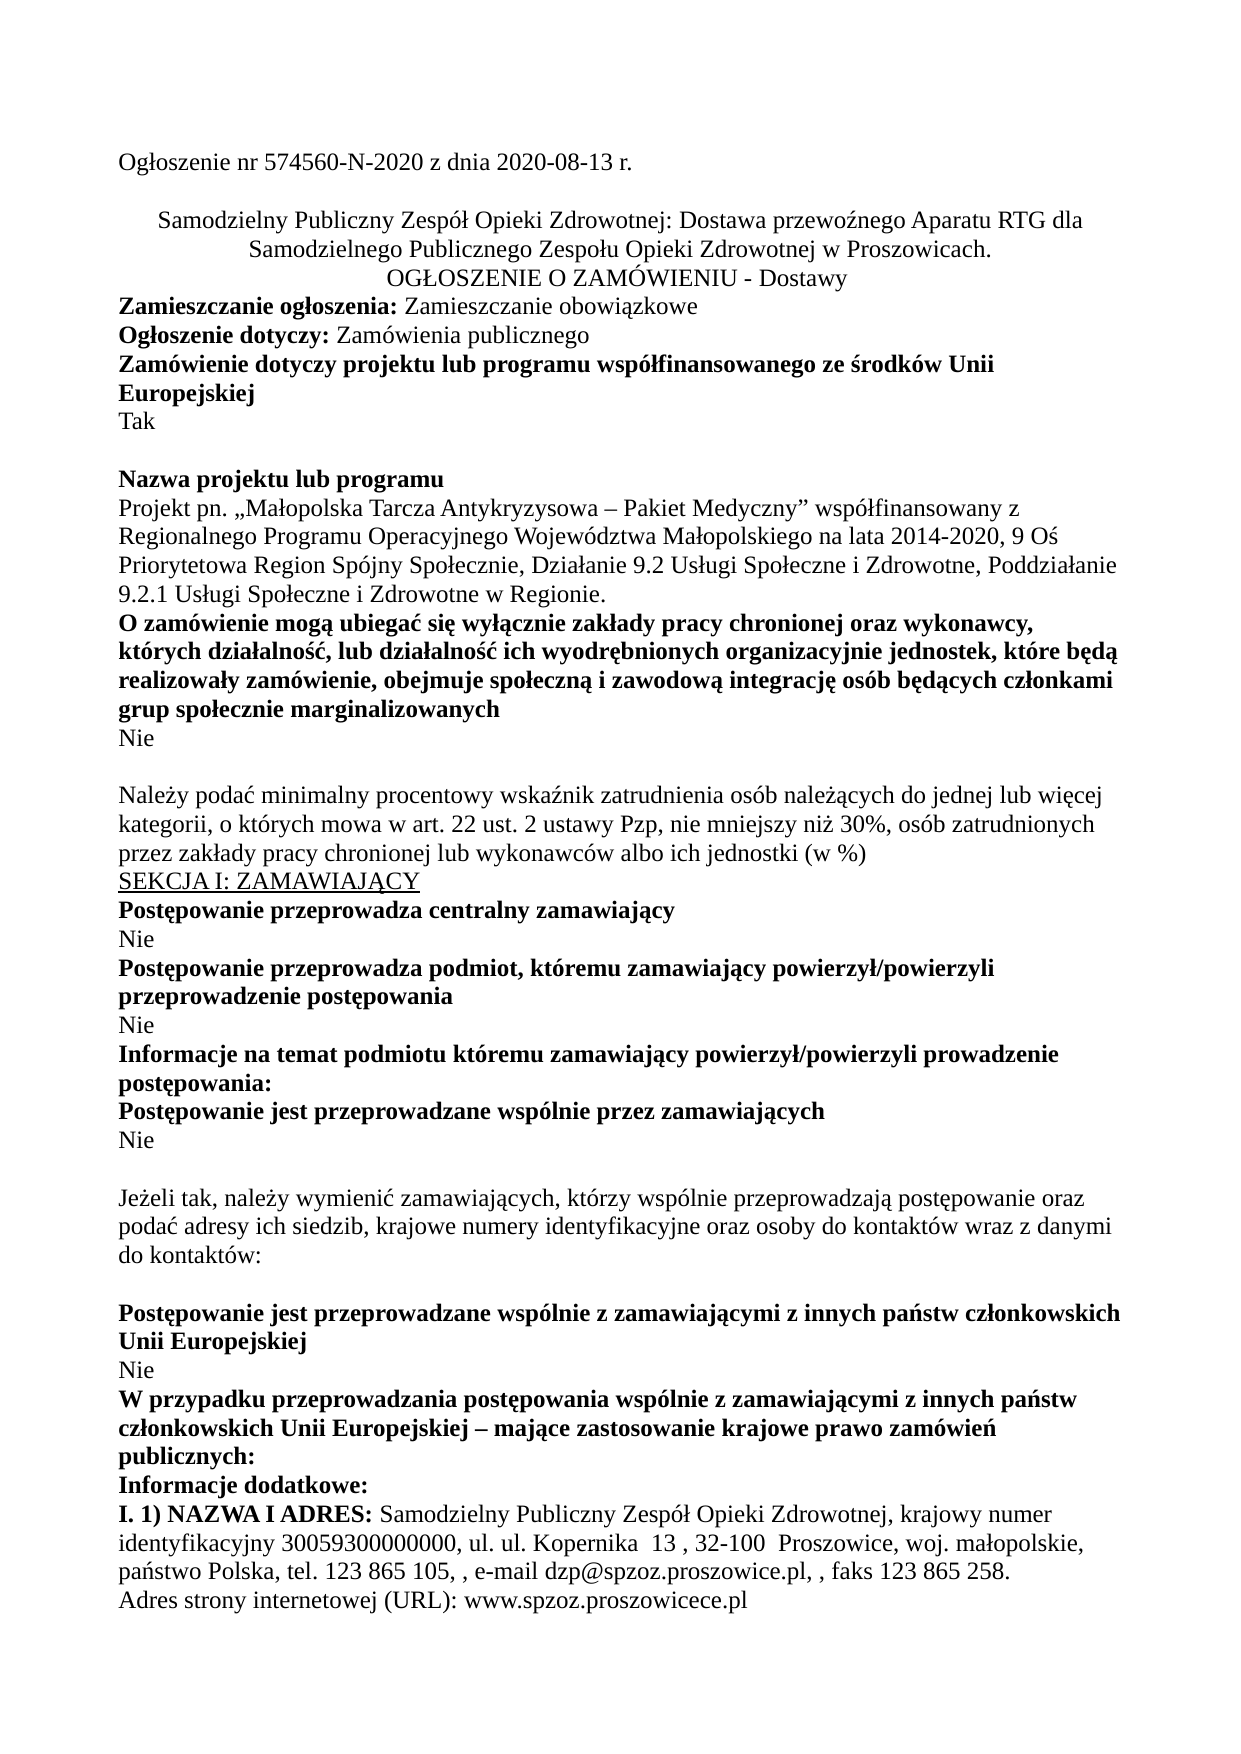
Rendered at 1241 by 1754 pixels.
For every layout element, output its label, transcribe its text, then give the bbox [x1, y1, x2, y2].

text Nie [118, 1125, 1122, 1154]
text Tak [118, 406, 1122, 435]
text W przypadku przeprowadzania postępowania wspólnie z zamawiającymi z innych państw członkowskich Unii Europejskiej – mające zastosowanie krajowe prawo zamówień publicznych: Informacje dodatkowe: [118, 1384, 1122, 1499]
text Nie [118, 1355, 1122, 1384]
text Postępowanie przeprowadza centralny zamawiający [118, 895, 1122, 924]
text Samodzielny Publiczny Zespół Opieki Zdrowotnej: Dostawa przewoźnego Aparatu RTG dla Samodzielnego Publicznego Zespołu Opieki Zdrowotnej w Proszowicach. OGŁOSZENIE O ZAMÓWIENIU - Dostawy [118, 205, 1122, 291]
text Zamieszczanie ogłoszenia: Zamieszczanie obowiązkowe [118, 291, 1122, 320]
text Informacje na temat podmiotu któremu zamawiający powierzył/powierzyli prowadzenie postępowania: Postępowanie jest przeprowadzane wspólnie przez zamawiających [118, 1039, 1122, 1125]
text Nazwa projektu lub programu Projekt pn. „Małopolska Tarcza Antykryzysowa – Pakiet Medyczny” współfinansowany z Regionalnego Programu Operacyjnego Województwa Małopolskiego na lata 2014-2020, 9 Oś Priorytetowa Region Spójny Społecznie, Działanie 9.2 Usługi Społeczne i Zdrowotne, Poddziałanie 9.2.1 Usługi Społeczne i Zdrowotne w Regionie. [118, 435, 1122, 608]
text O zamówienie mogą ubiegać się wyłącznie zakłady pracy chronionej oraz wykonawcy, których działalność, lub działalność ich wyodrębnionych organizacyjnie jednostek, które będą realizowały zamówienie, obejmuje społeczną i zawodową integrację osób będących członkami grup społecznie marginalizowanych [118, 608, 1122, 723]
text Zamówienie dotyczy projektu lub programu współfinansowanego ze środków Unii Europejskiej [118, 349, 1122, 406]
text I. 1) NAZWA I ADRES: Samodzielny Publiczny Zespół Opieki Zdrowotnej, krajowy numer identyfikacyjny 30059300000000, ul. ul. Kopernika 13 , 32-100 Proszowice, woj. małopolskie, państwo Polska, tel. 123 865 105, , e-mail dzp@spzoz.proszowice.pl, , faks 123 865 258. Adres strony internetowej (URL): www.spzoz.proszowicece.pl [118, 1499, 1122, 1614]
text Nie [118, 924, 1122, 953]
text Ogłoszenie nr 574560-N-2020 z dnia 2020-08-13 r. [118, 118, 1122, 176]
text Postępowanie przeprowadza podmiot, któremu zamawiający powierzył/powierzyli przeprowadzenie postępowania [118, 953, 1122, 1010]
text Należy podać minimalny procentowy wskaźnik zatrudnienia osób należących do jednej lub więcej kategorii, o których mowa w art. 22 ust. 2 ustawy Pzp, nie mniejszy niż 30%, osób zatrudnionych przez zakłady pracy chronionej lub wykonawców albo ich jednostki (w %) [118, 751, 1122, 866]
text SEKCJA I: ZAMAWIAJĄCY [118, 866, 1122, 895]
text Nie [118, 723, 1122, 751]
text Jeżeli tak, należy wymienić zamawiających, którzy wspólnie przeprowadzają postępowanie oraz podać adresy ich siedzib, krajowe numery identyfikacyjne oraz osoby do kontaktów wraz z danymi do kontaktów: Postępowanie jest przeprowadzane wspólnie z zamawiającymi z innych państw członkowskich Unii Europejskiej [118, 1154, 1122, 1355]
text Nie [118, 1010, 1122, 1039]
text Ogłoszenie dotyczy: Zamówienia publicznego [118, 320, 1122, 349]
